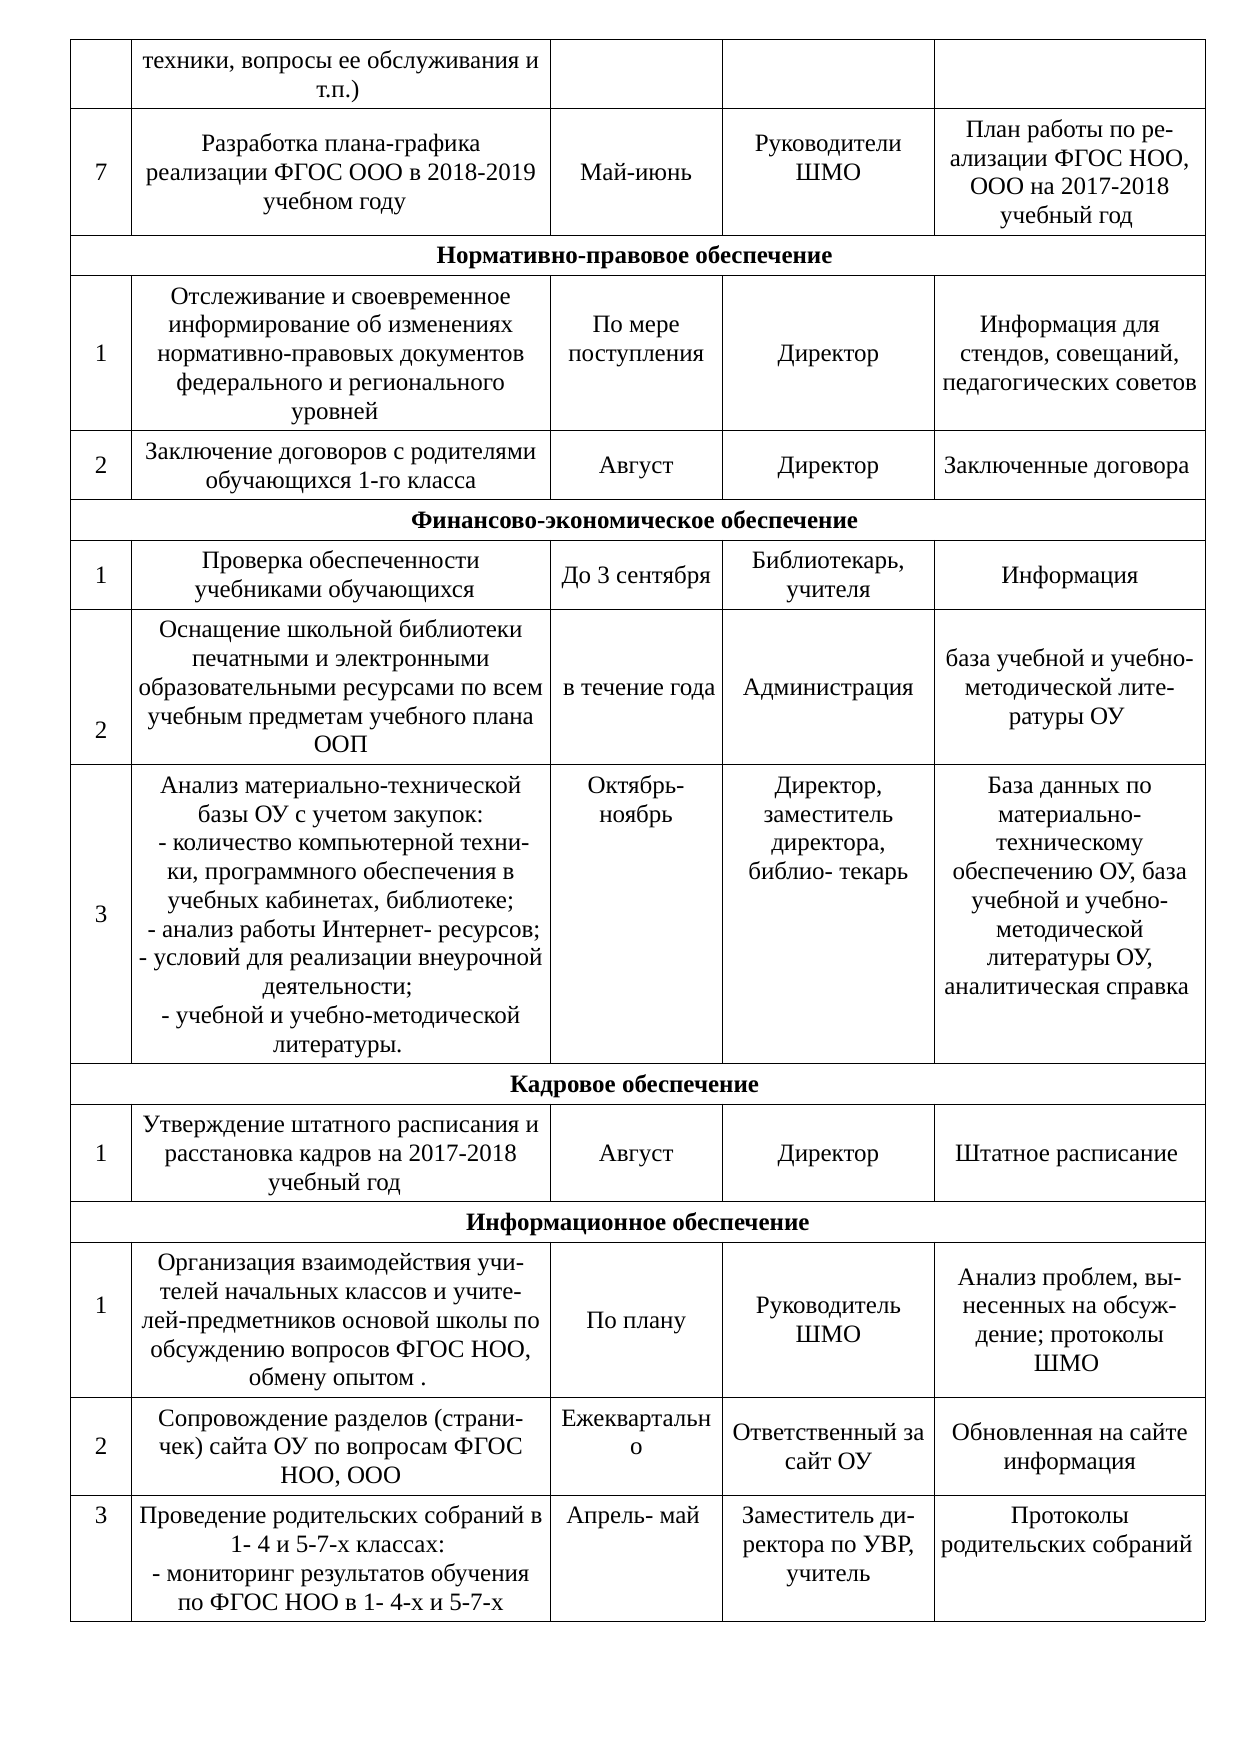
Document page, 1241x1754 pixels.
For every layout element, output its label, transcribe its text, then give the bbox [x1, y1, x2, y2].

table_cell 7 [71, 109, 131, 235]
table_cell Ответственный за сайт ОУ [723, 1398, 934, 1495]
table_cell [935, 40, 1205, 108]
table_cell [551, 40, 722, 108]
table_cell Директор [723, 276, 934, 430]
table_cell Август [551, 431, 722, 499]
table_cell План работы по ре- ализации ФГОС НОО, ООО на 2017-2018 учебный год [935, 109, 1205, 235]
table_cell техники, вопросы ее обслуживания и т.п.) [132, 40, 550, 108]
table_cell Заключение договоров с родителями обучающихся 1-го класса [132, 431, 550, 499]
table_cell 3 [71, 765, 131, 1063]
table_cell Август [551, 1105, 722, 1201]
table_cell Директор, заместитель директора, библио- текарь [723, 765, 934, 1063]
table_cell 3 [71, 1496, 131, 1621]
table_cell Оснащение школьной библиотеки печатными и электронными образовательными ресурсами по всем учебным предметам учебного плана ООП [132, 610, 550, 764]
table_cell Библиотекарь, учителя [723, 541, 934, 609]
table_cell 2 [71, 610, 131, 764]
table_cell Финансово-экономическое обеспечение [71, 500, 1205, 540]
table_cell Отслеживание и своевременное информирование об изменениях нормативно-правовых документов федерального и регионального уровней [132, 276, 550, 430]
table_cell Апрель- май [551, 1496, 722, 1621]
table_cell Информация для стендов, совещаний, педагогических советов [935, 276, 1205, 430]
table_cell Октябрь- ноябрь [551, 765, 722, 1063]
table_cell Анализ проблем, вы- несенных на обсуж- дение; протоколы ШМО [935, 1243, 1205, 1397]
table_cell 1 [71, 1243, 131, 1397]
table_cell 1 [71, 541, 131, 609]
table_cell база учебной и учебно- методической лите- ратуры ОУ [935, 610, 1205, 764]
table_cell Нормативно-правовое обеспечение [71, 236, 1205, 275]
table_cell 2 [71, 431, 131, 499]
table_cell База данных по материально- техническому обеспечению ОУ, база учебной и учебно- методической литературы ОУ, аналитическая справка [935, 765, 1205, 1063]
table_cell По плану [551, 1243, 722, 1397]
table_cell Директор [723, 1105, 934, 1201]
table_cell Кадровое обеспечение [71, 1064, 1205, 1103]
table_cell По мере поступления [551, 276, 722, 430]
table_cell Обновленная на сайте информация [935, 1398, 1205, 1495]
table_cell Заместитель ди- ректора по УВР, учитель [723, 1496, 934, 1621]
table_cell Ежеквартально [551, 1398, 722, 1495]
table_cell Разработка плана-графика реализации ФГОС ООО в 2018-2019 учебном году [132, 109, 550, 235]
table_cell Информация [935, 541, 1205, 609]
table_cell Руководители ШМО [723, 109, 934, 235]
table_cell 2 [71, 1398, 131, 1495]
table_cell [723, 40, 934, 108]
table_cell Утверждение штатного расписания и расстановка кадров на 2017-2018 учебный год [132, 1105, 550, 1201]
table_cell 1 [71, 276, 131, 430]
table_cell Руководитель ШМО [723, 1243, 934, 1397]
table_cell Штатное расписание [935, 1105, 1205, 1201]
table_cell Заключенные договора [935, 431, 1205, 499]
table_cell Проведение родительских собраний в 1- 4 и 5-7-х классах: - мониторинг результатов обучения по ФГОС НОО в 1- 4-х и 5-7-х [132, 1496, 550, 1621]
table_cell Администрация [723, 610, 934, 764]
table_cell Проверка обеспеченности учебниками обучающихся [132, 541, 550, 609]
table_cell Анализ материально-технической базы ОУ с учетом закупок: - количество компьютерной техни- ки, программного обеспечения в учебных кабинетах, библиотеке; - анализ работы Интернет- ресурсов; - условий для реализации внеурочной деятельности; - учебной и учебно-методической литературы. [132, 765, 550, 1063]
table_cell 1 [71, 1105, 131, 1201]
table_cell Сопровождение разделов (страни- чек) сайта ОУ по вопросам ФГОС НОО, ООО [132, 1398, 550, 1495]
table_cell Директор [723, 431, 934, 499]
table_cell Организация взаимодействия учи- телей начальных классов и учите- лей-предметников основой школы по обсуждению вопросов ФГОС НОО, обмену опытом . [132, 1243, 550, 1397]
table_cell Май-июнь [551, 109, 722, 235]
table_cell До 3 сентября [551, 541, 722, 609]
table_cell [71, 40, 131, 108]
table_cell Протоколы родительских собраний [935, 1496, 1205, 1621]
table_cell в течение года [551, 610, 722, 764]
table_cell Информационное обеспечение [71, 1202, 1205, 1242]
